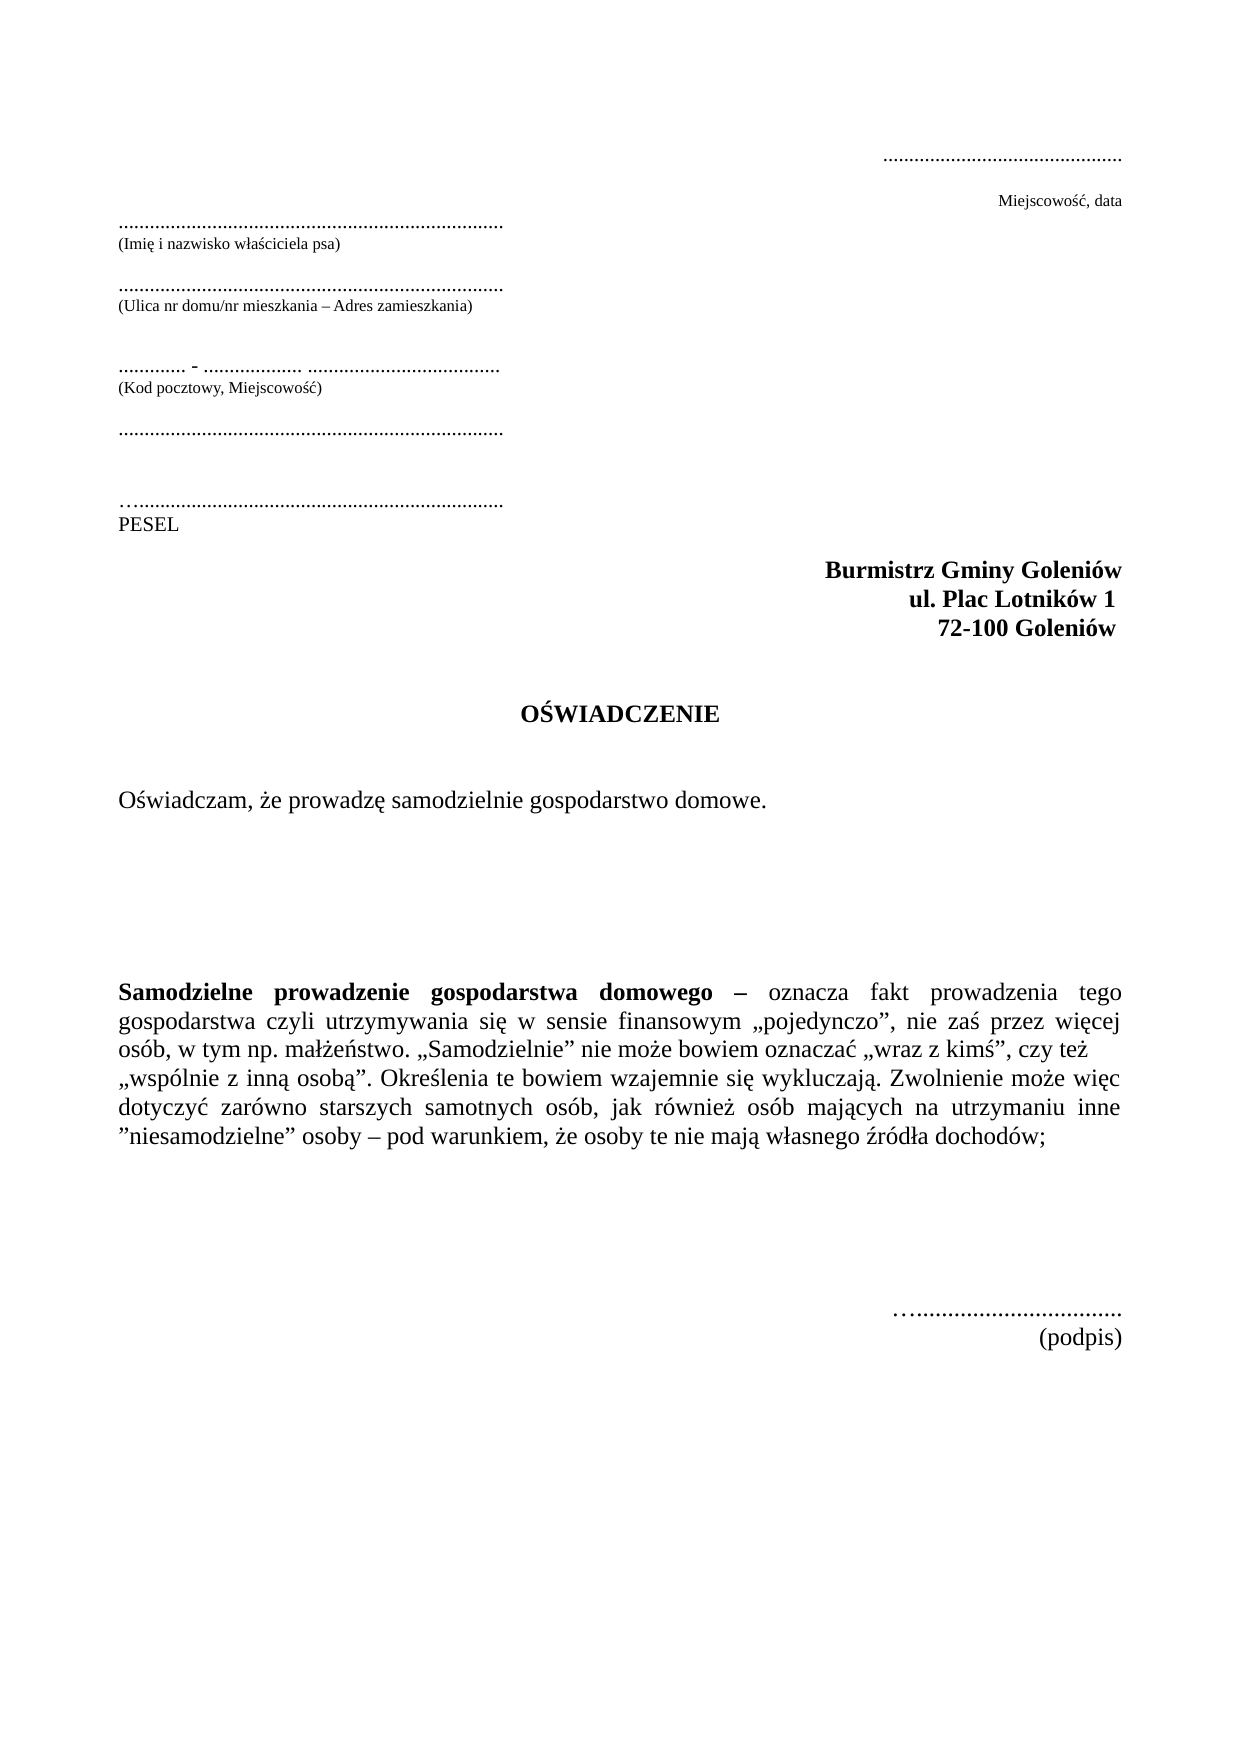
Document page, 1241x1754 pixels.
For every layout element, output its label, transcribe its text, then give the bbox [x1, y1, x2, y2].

text .......................................................................... [118, 209, 1122, 233]
text ............. - ................... ..................................... [118, 353, 1122, 377]
text „wspólnie z inną osobą”. Określenia te bowiem wzajemnie się wykluczają. Zwolnienie może więc dotyczyć zarówno starszych samotnych osób, jak również osób mających na utrzymaniu inne ”niesamodzielne” osoby – pod warunkiem, że osoby te nie mają własnego źródła dochodów; [118, 1063, 1122, 1149]
text PESEL [118, 512, 1122, 536]
text (podpis) [118, 1322, 1122, 1351]
text Oświadczam, że prowadzę samodzielnie gospodarstwo domowe. [118, 785, 1122, 814]
text 72-100 Goleniów [118, 613, 1122, 642]
text (Ulica nr domu/nr mieszkania – Adres zamieszkania) [118, 296, 1122, 315]
text Burmistrz Gminy Goleniów [118, 555, 1122, 584]
text Samodzielne prowadzenie gospodarstwa domowego – oznacza fakt prowadzenia tego gospodarstwa czyli utrzymywania się w sensie finansowym „pojedynczo”, nie zaś przez więcej osób, w tym np. małżeństwo. „Samodzielnie” nie może bowiem oznaczać „wraz z kimś”, czy też [118, 977, 1122, 1063]
text Miejscowość, data [118, 190, 1122, 209]
text (Imię i nazwisko właściciela psa) [118, 233, 1122, 253]
text …................................. [118, 1293, 1122, 1322]
text ul. Plac Lotników 1 [118, 584, 1122, 613]
text OŚWIADCZENIE [118, 699, 1122, 728]
text .......................................................................... [118, 272, 1122, 296]
text .......................................................................... [118, 416, 1122, 440]
text …...................................................................... [118, 488, 1122, 512]
text .............................................. [118, 142, 1122, 166]
text (Kod pocztowy, Miejscowość) [118, 377, 1122, 397]
